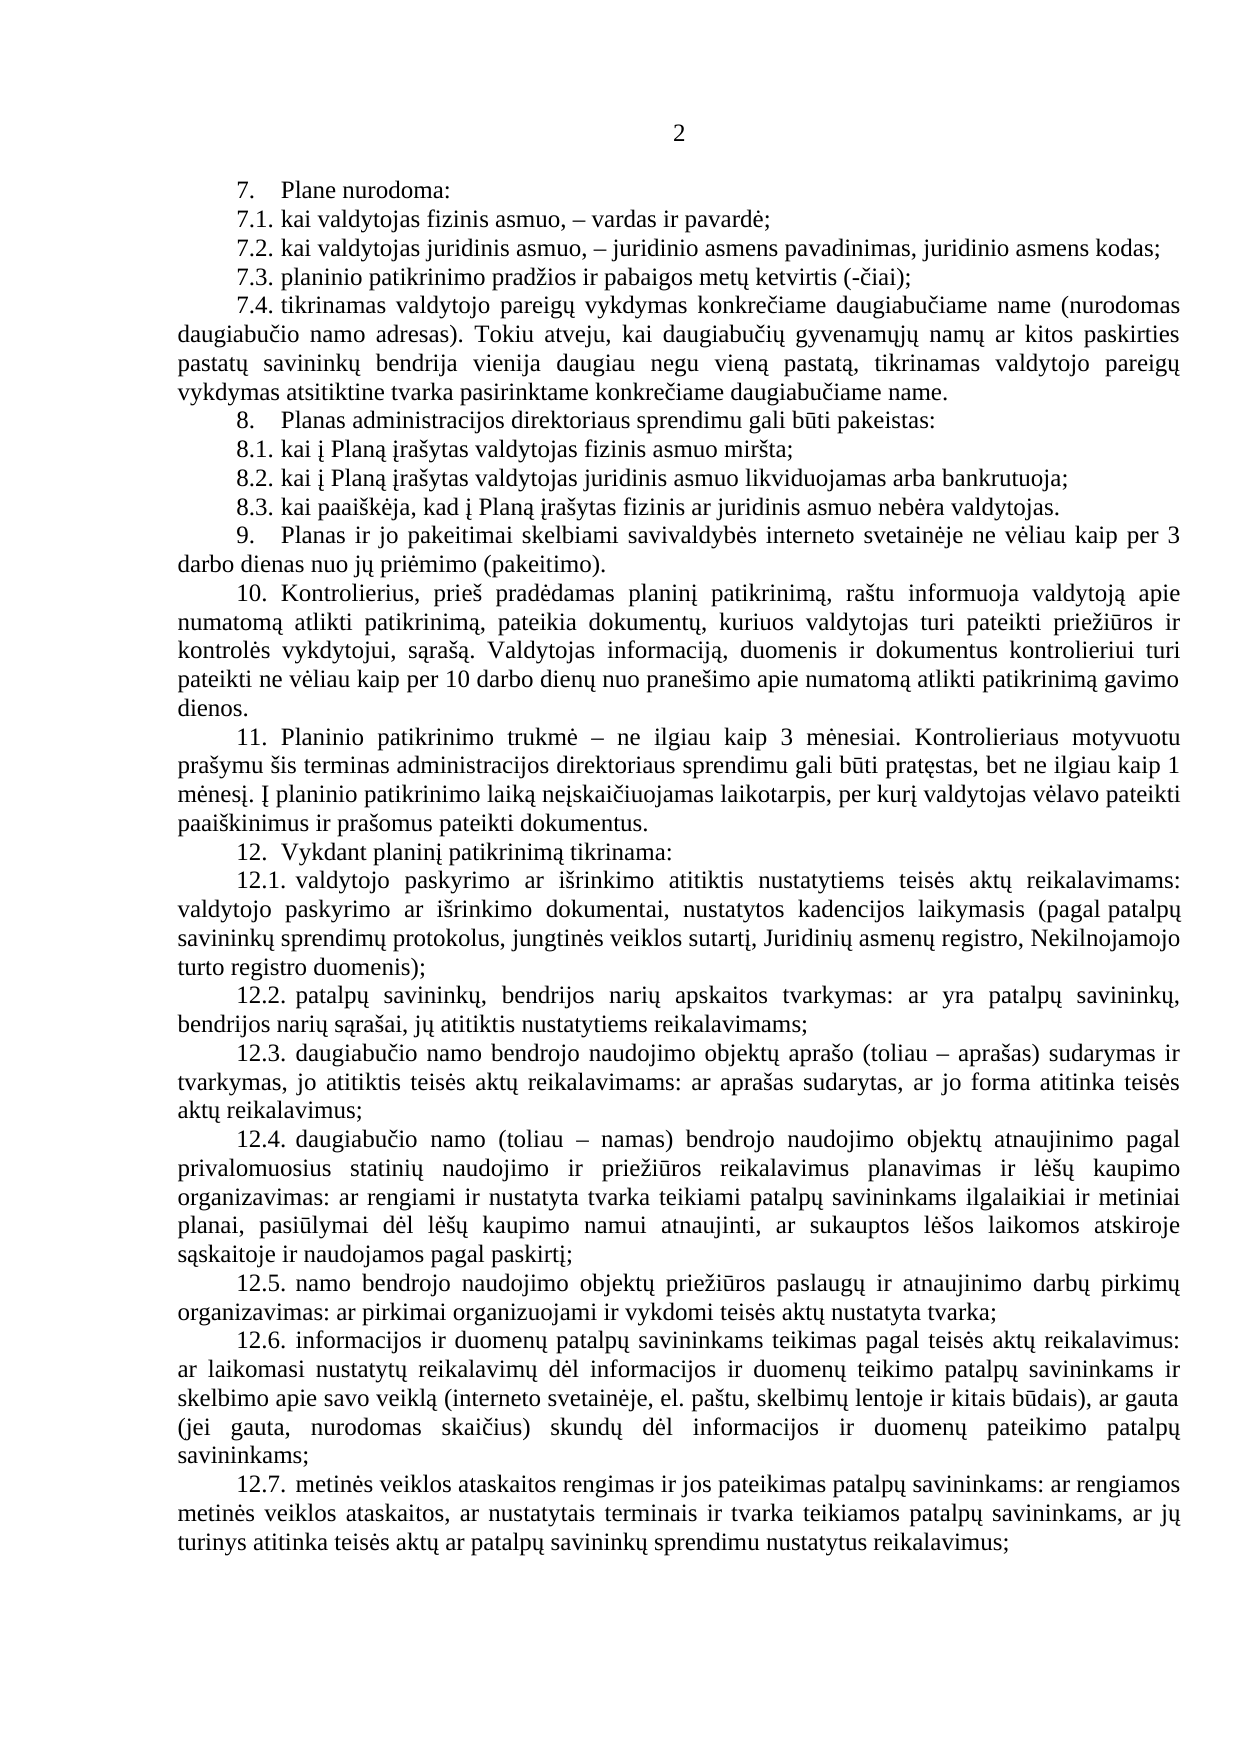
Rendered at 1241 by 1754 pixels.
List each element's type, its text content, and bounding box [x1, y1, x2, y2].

text 12.2. patalpų savininkų, bendrijos narių apskaitos tvarkymas: ar yra patalpų savininkų, bendrijos narių sąrašai, jų atitiktis nustatytiems reikalavimams; [177, 981, 1181, 1038]
text 10. Kontrolierius, prieš pradėdamas planinį patikrinimą, raštu informuoja valdytoją apie numatomą atlikti patikrinimą, pateikia dokumentų, kuriuos valdytojas turi pateikti priežiūros ir kontrolės vykdytojui, sąrašą. Valdytojas informaciją, duomenis ir dokumentus kontrolieriui turi pateikti ne vėliau kaip per 10 darbo dienų nuo pranešimo apie numatomą atlikti patikrinimą gavimo dienos. [177, 578, 1181, 722]
text 12.1. valdytojo paskyrimo ar išrinkimo atitiktis nustatytiems teisės aktų reikalavimams: valdytojo paskyrimo ar išrinkimo dokumentai, nustatytos kadencijos laikymasis (pagal patalpų savininkų sprendimų protokolus, jungtinės veiklos sutartį, Juridinių asmenų registro, Nekilnojamojo turto registro duomenis); [177, 866, 1181, 981]
text 8.1. kai į Planą įrašytas valdytojas fizinis asmuo miršta; [177, 434, 1181, 463]
text 7.2. kai valdytojas juridinis asmuo, – juridinio asmens pavadinimas, juridinio asmens kodas; [177, 233, 1181, 262]
text 7.4. tikrinamas valdytojo pareigų vykdymas konkrečiame daugiabučiame name (nurodomas daugiabučio namo adresas). Tokiu atveju, kai daugiabučių gyvenamųjų namų ar kitos paskirties pastatų savininkų bendrija vienija daugiau negu vieną pastatą, tikrinamas valdytojo pareigų vykdymas atsitiktine tvarka pasirinktame konkrečiame daugiabučiame name. [177, 291, 1181, 406]
text 11. Planinio patikrinimo trukmė – ne ilgiau kaip 3 mėnesiai. Kontrolieriaus motyvuotu prašymu šis terminas administracijos direktoriaus sprendimu gali būti pratęstas, bet ne ilgiau kaip 1 mėnesį. Į planinio patikrinimo laiką neįskaičiuojamas laikotarpis, per kurį valdytojas vėlavo pateikti paaiškinimus ir prašomus pateikti dokumentus. [177, 722, 1181, 837]
text 12. Vykdant planinį patikrinimą tikrinama: [177, 837, 1181, 866]
text 12.5. namo bendrojo naudojimo objektų priežiūros paslaugų ir atnaujinimo darbų pirkimų organizavimas: ar pirkimai organizuojami ir vykdomi teisės aktų nustatyta tvarka; [177, 1268, 1181, 1326]
text 8.3. kai paaiškėja, kad į Planą įrašytas fizinis ar juridinis asmuo nebėra valdytojas. [177, 492, 1181, 521]
text 7.3. planinio patikrinimo pradžios ir pabaigos metų ketvirtis (-čiai); [177, 262, 1181, 291]
text 12.4. daugiabučio namo (toliau – namas) bendrojo naudojimo objektų atnaujinimo pagal privalomuosius statinių naudojimo ir priežiūros reikalavimus planavimas ir lėšų kaupimo organizavimas: ar rengiami ir nustatyta tvarka teikiami patalpų savininkams ilgalaikiai ir metiniai planai, pasiūlymai dėl lėšų kaupimo namui atnaujinti, ar sukauptos lėšos laikomos atskiroje sąskaitoje ir naudojamos pagal paskirtį; [177, 1124, 1181, 1268]
text 9. Planas ir jo pakeitimai skelbiami savivaldybės interneto svetainėje ne vėliau kaip per 3 darbo dienas nuo jų priėmimo (pakeitimo). [177, 521, 1181, 578]
text 12.7. metinės veiklos ataskaitos rengimas ir jos pateikimas patalpų savininkams: ar rengiamos metinės veiklos ataskaitos, ar nustatytais terminais ir tvarka teikiamos patalpų savininkams, ar jų turinys atitinka teisės aktų ar patalpų savininkų sprendimu nustatytus reikalavimus; [177, 1469, 1181, 1556]
text 12.3. daugiabučio namo bendrojo naudojimo objektų aprašo (toliau – aprašas) sudarymas ir tvarkymas, jo atitiktis teisės aktų reikalavimams: ar aprašas sudarytas, ar jo forma atitinka teisės aktų reikalavimus; [177, 1038, 1181, 1124]
text 7.1. kai valdytojas fizinis asmuo, – vardas ir pavardė; [177, 204, 1181, 233]
text 8.2. kai į Planą įrašytas valdytojas juridinis asmuo likviduojamas arba bankrutuoja; [177, 463, 1181, 492]
text 8. Planas administracijos direktoriaus sprendimu gali būti pakeistas: [177, 406, 1181, 434]
text 12.6. informacijos ir duomenų patalpų savininkams teikimas pagal teisės aktų reikalavimus: ar laikomasi nustatytų reikalavimų dėl informacijos ir duomenų teikimo patalpų savininkams ir skelbimo apie savo veiklą (interneto svetainėje, el. paštu, skelbimų lentoje ir kitais būdais), ar gauta (jei gauta, nurodomas skaičius) skundų dėl informacijos ir duomenų pateikimo patalpų savininkams; [177, 1326, 1181, 1469]
text 7. Plane nurodoma: [177, 176, 1181, 204]
